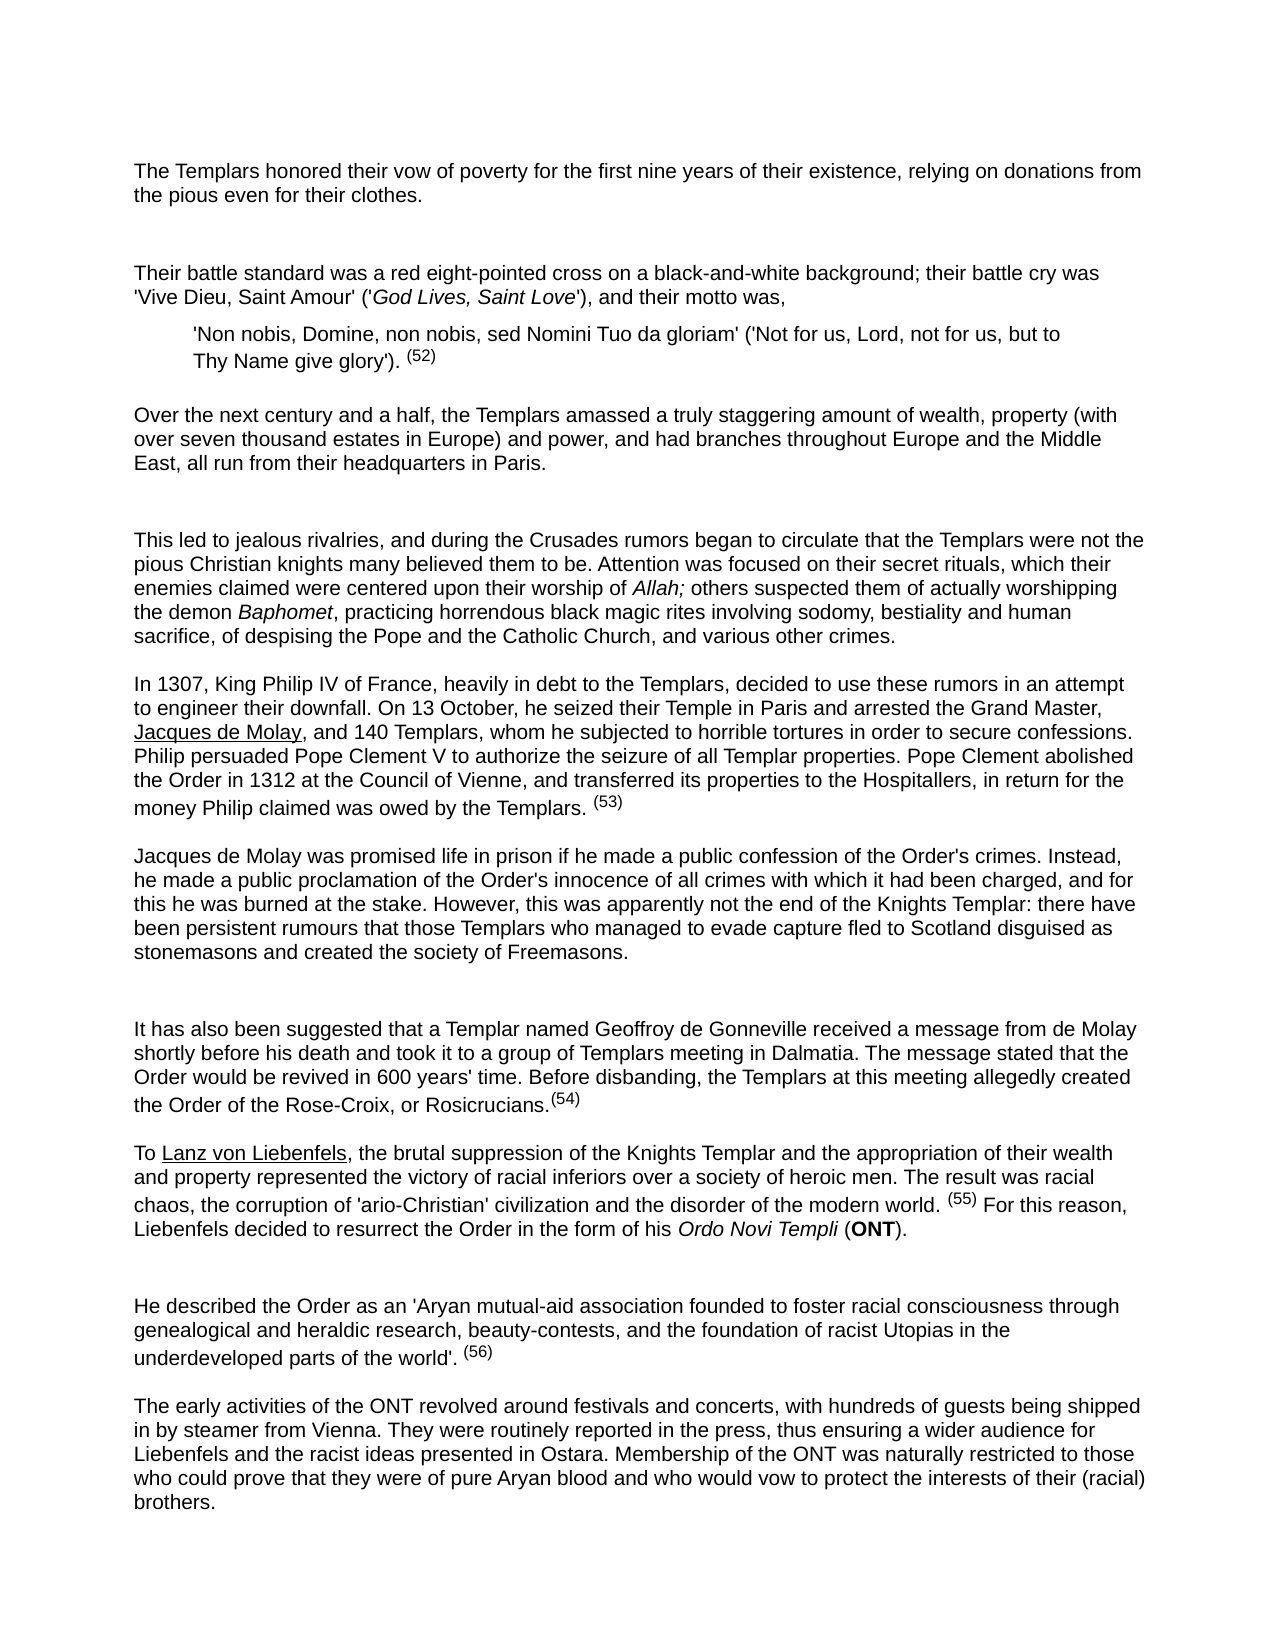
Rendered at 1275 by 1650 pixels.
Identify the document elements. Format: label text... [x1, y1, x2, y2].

text This led to jealous rivalries, and during the Crusades rumors began to circulate that the Templars were not the pious Christian knights many believed them to be. Attention was focused on their secret rituals, which their enemies claimed were centered upon their worship of Allah; others suspected them of actually worshipping the demon Baphomet, practicing horrendous black magic rites involving sodomy, bestiality and human sacrifice, of despising the Pope and the Catholic Church, and various other crimes. In 1307, King Philip IV of France, heavily in debt to the Templars, decided to use these rumors in an attempt to engineer their downfall. On 13 October, he seized their Temple in Paris and arrested the Grand Master, Jacques de Molay, and 140 Templars, whom he subjected to horrible tortures in order to secure confessions. Philip persuaded Pope Clement V to authorize the seizure of all Templar properties. Pope Clement abolished the Order in 1312 at the Council of Vienne, and transferred its properties to the Hospitallers, in return for the money Philip claimed was owed by the Templars. (53) Jacques de Molay was promised life in prison if he made a public confession of the Order's crimes. Instead, he made a public proclamation of the Order's innocence of all crimes with which it had been charged, and for this he was burned at the stake. However, this was apparently not the end of the Knights Templar: there have been persistent rumours that those Templars who managed to evade capture fled to Scotland disguised as stonemasons and created the society of Freemasons. [134, 528, 1147, 963]
text The Templars honored their vow of poverty for the first nine years of their existence, relying on donations from the pious even for their clothes. [134, 159, 1147, 207]
text 'Non nobis, Domine, non nobis, sed Nomini Tuo da gloriam' ('Not for us, Lord, not for us, but to Thy Name give glory'). (52) [193, 321, 1088, 373]
text Over the next century and a half, the Templars amassed a truly staggering amount of wealth, property (with over seven thousand estates in Europe) and power, and had branches throughout Europe and the Middle East, all run from their headquarters in Paris. [134, 403, 1147, 474]
text Their battle standard was a red eight-pointed cross on a black-and-white background; their battle cry was 'Vive Dieu, Saint Amour' ('God Lives, Saint Love'), and their motto was, [134, 261, 1147, 309]
text It has also been suggested that a Templar named Geoffroy de Gonneville received a message from de Molay shortly before his death and took it to a group of Templars meeting in Dalmatia. The message stated that the Order would be revived in 600 years' time. Before disbanding, the Templars at this meeting allegedly created the Order of the Rose-Croix, or Rosicrucians.(54) To Lanz von Liebenfels, the brutal suppression of the Knights Templar and the appropriation of their wealth and property represented the victory of racial inferiors over a society of heroic men. The result was racial chaos, the corruption of 'ario-Christian' civilization and the disorder of the modern world. (55) For this reason, Liebenfels decided to resurrect the Order in the form of his Ordo Novi Templi (ONT). [134, 1017, 1147, 1241]
text He described the Order as an 'Aryan mutual-aid association founded to foster racial consciousness through genealogical and heraldic research, beauty-contests, and the foundation of racist Utopias in the underdeveloped parts of the world'. (56) The early activities of the ONT revolved around festivals and concerts, with hundreds of guests being shipped in by steamer from Vienna. They were routinely reported in the press, thus ensuring a wider audience for Liebenfels and the racist ideas presented in Ostara. Membership of the ONT was naturally restricted to those who could prove that they were of pure Aryan blood and who would vow to protect the interests of their (racial) brothers. [134, 1294, 1147, 1514]
